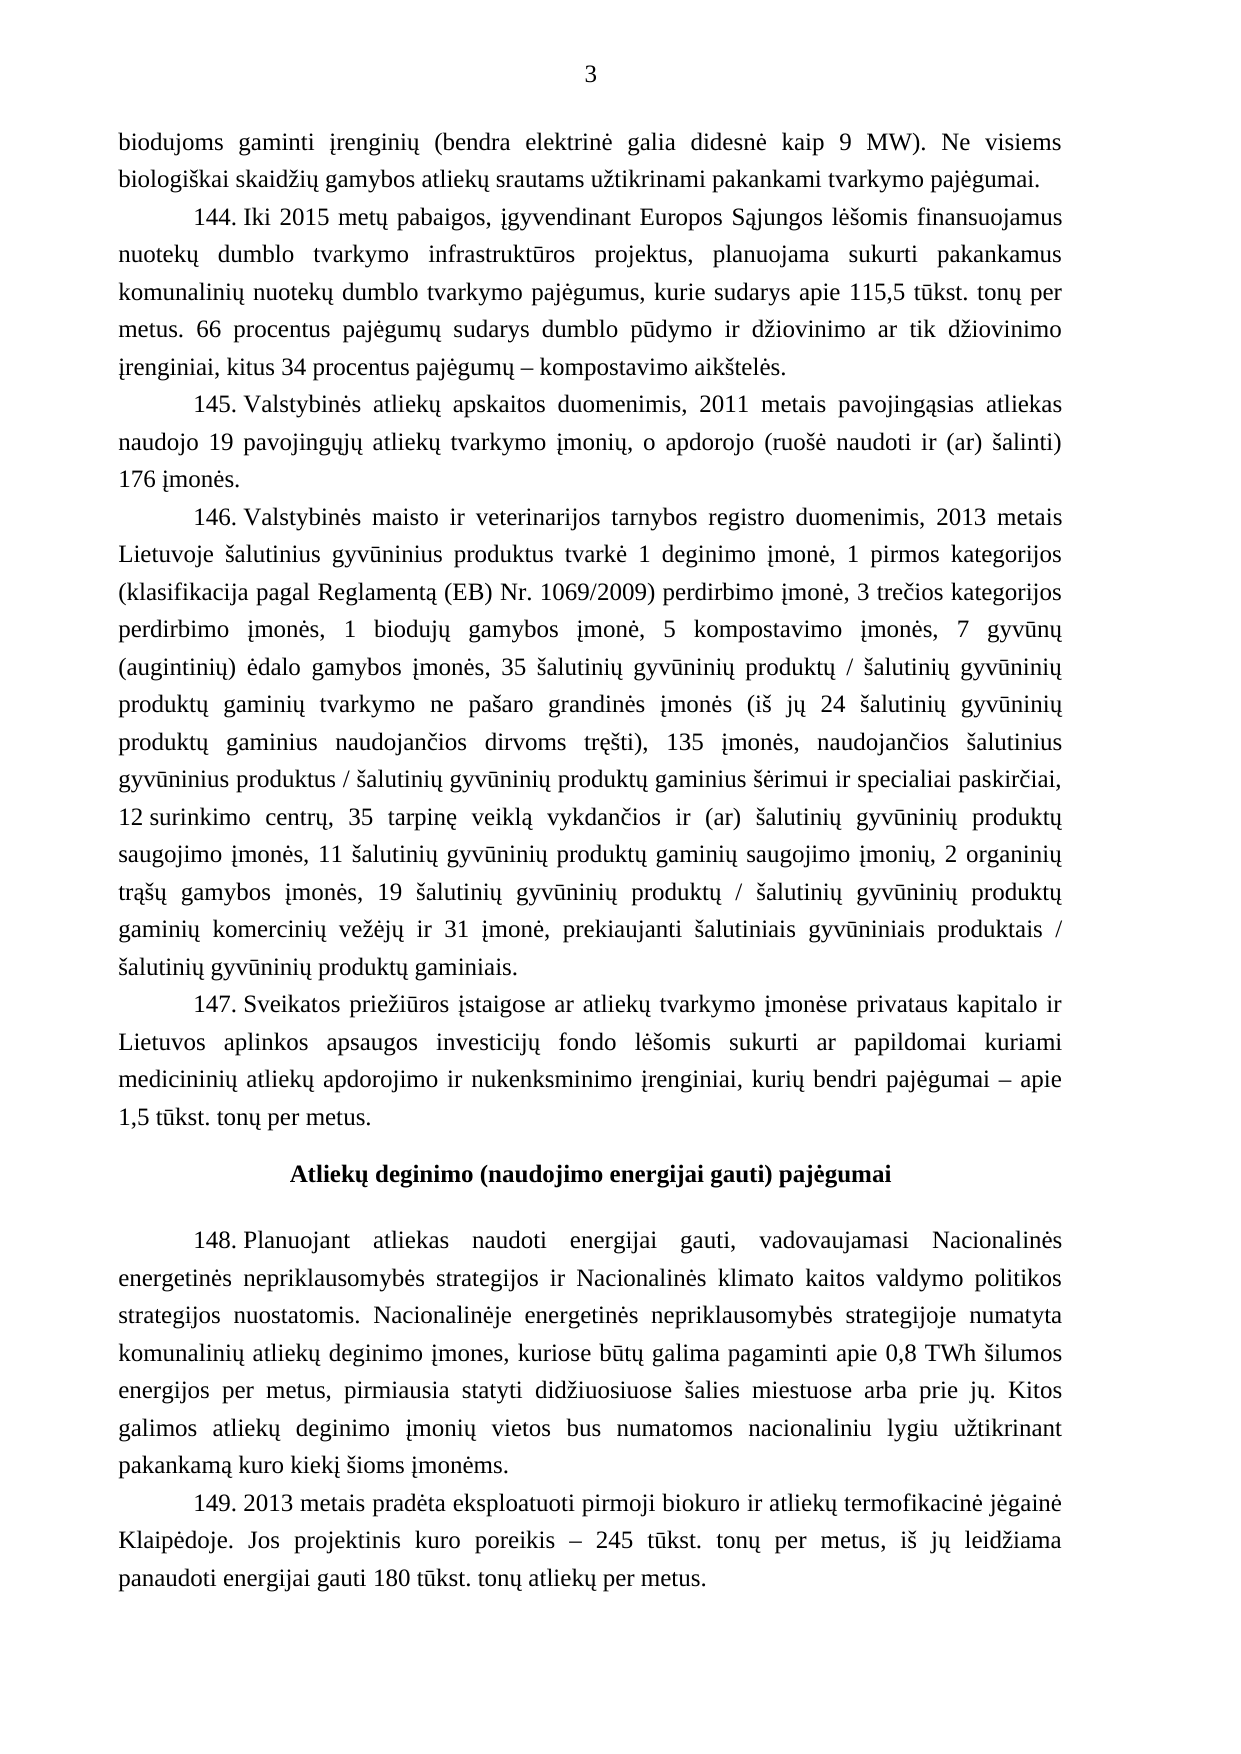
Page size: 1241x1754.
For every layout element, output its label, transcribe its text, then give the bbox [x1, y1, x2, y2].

text Atliekų deginimo (naudojimo energijai gauti) pajėgumai [118, 1159, 1063, 1188]
text 149. 2013 metais pradėta eksploatuoti pirmoji biokuro ir atliekų termofikacinė jėgainė Klaipėdoje. Jos projektinis kuro poreikis – 245 tūkst. tonų per metus, iš jų leidžiama panaudoti energijai gauti 180 tūkst. tonų atliekų per metus. [118, 1479, 1063, 1592]
text 146. Valstybinės maisto ir veterinarijos tarnybos registro duomenimis, 2013 metais Lietuvoje šalutinius gyvūninius produktus tvarkė 1 deginimo įmonė, 1 pirmos kategorijos (klasifikacija pagal Reglamentą (EB) Nr. 1069/2009) perdirbimo įmonė, 3 trečios kategorijos perdirbimo įmonės, 1 biodujų gamybos įmonė, 5 kompostavimo įmonės, 7 gyvūnų (augintinių) ėdalo gamybos įmonės, 35 šalutinių gyvūninių produktų / šalutinių gyvūninių produktų gaminių tvarkymo ne pašaro grandinės įmonės (iš jų 24 šalutinių gyvūninių produktų gaminius naudojančios dirvoms tręšti), 135 įmonės, naudojančios šalutinius gyvūninius produktus / šalutinių gyvūninių produktų gaminius šėrimui ir specialiai paskirčiai, 12 surinkimo centrų, 35 tarpinę veiklą vykdančios ir (ar) šalutinių gyvūninių produktų saugojimo įmonės, 11 šalutinių gyvūninių produktų gaminių saugojimo įmonių, 2 organinių trąšų gamybos įmonės, 19 šalutinių gyvūninių produktų / šalutinių gyvūninių produktų gaminių komercinių vežėjų ir 31 įmonė, prekiaujanti šalutiniais gyvūniniais produktais / šalutinių gyvūninių produktų gaminiais. [118, 493, 1063, 981]
text 144. Iki 2015 metų pabaigos, įgyvendinant Europos Sąjungos lėšomis finansuojamus nuotekų dumblo tvarkymo infrastruktūros projektus, planuojama sukurti pakankamus komunalinių nuotekų dumblo tvarkymo pajėgumus, kurie sudarys apie 115,5 tūkst. tonų per metus. 66 procentus pajėgumų sudarys dumblo pūdymo ir džiovinimo ar tik džiovinimo įrenginiai, kitus 34 procentus pajėgumų – kompostavimo aikštelės. [118, 193, 1063, 381]
text 145. Valstybinės atliekų apskaitos duomenimis, 2011 metais pavojingąsias atliekas naudojo 19 pavojingųjų atliekų tvarkymo įmonių, o apdorojo (ruošė naudoti ir (ar) šalinti) 176 įmonės. [118, 381, 1063, 493]
text 147. Sveikatos priežiūros įstaigose ar atliekų tvarkymo įmonėse privataus kapitalo ir Lietuvos aplinkos apsaugos investicijų fondo lėšomis sukurti ar papildomai kuriami medicininių atliekų apdorojimo ir nukenksminimo įrenginiai, kurių bendri pajėgumai – apie 1,5 tūkst. tonų per metus. [118, 981, 1063, 1131]
text 148. Planuojant atliekas naudoti energijai gauti, vadovaujamasi Nacionalinės energetinės nepriklausomybės strategijos ir Nacionalinės klimato kaitos valdymo politikos strategijos nuostatomis. Nacionalinėje energetinės nepriklausomybės strategijoje numatyta komunalinių atliekų deginimo įmones, kuriose būtų galima pagaminti apie 0,8 TWh šilumos energijos per metus, pirmiausia statyti didžiuosiuose šalies miestuose arba prie jų. Kitos galimos atliekų deginimo įmonių vietos bus numatomos nacionaliniu lygiu užtikrinant pakankamą kuro kiekį šioms įmonėms. [118, 1217, 1063, 1479]
text biodujoms gaminti įrenginių (bendra elektrinė galia didesnė kaip 9 MW). Ne visiems biologiškai skaidžių gamybos atliekų srautams užtikrinami pakankami tvarkymo pajėgumai. [118, 118, 1063, 193]
